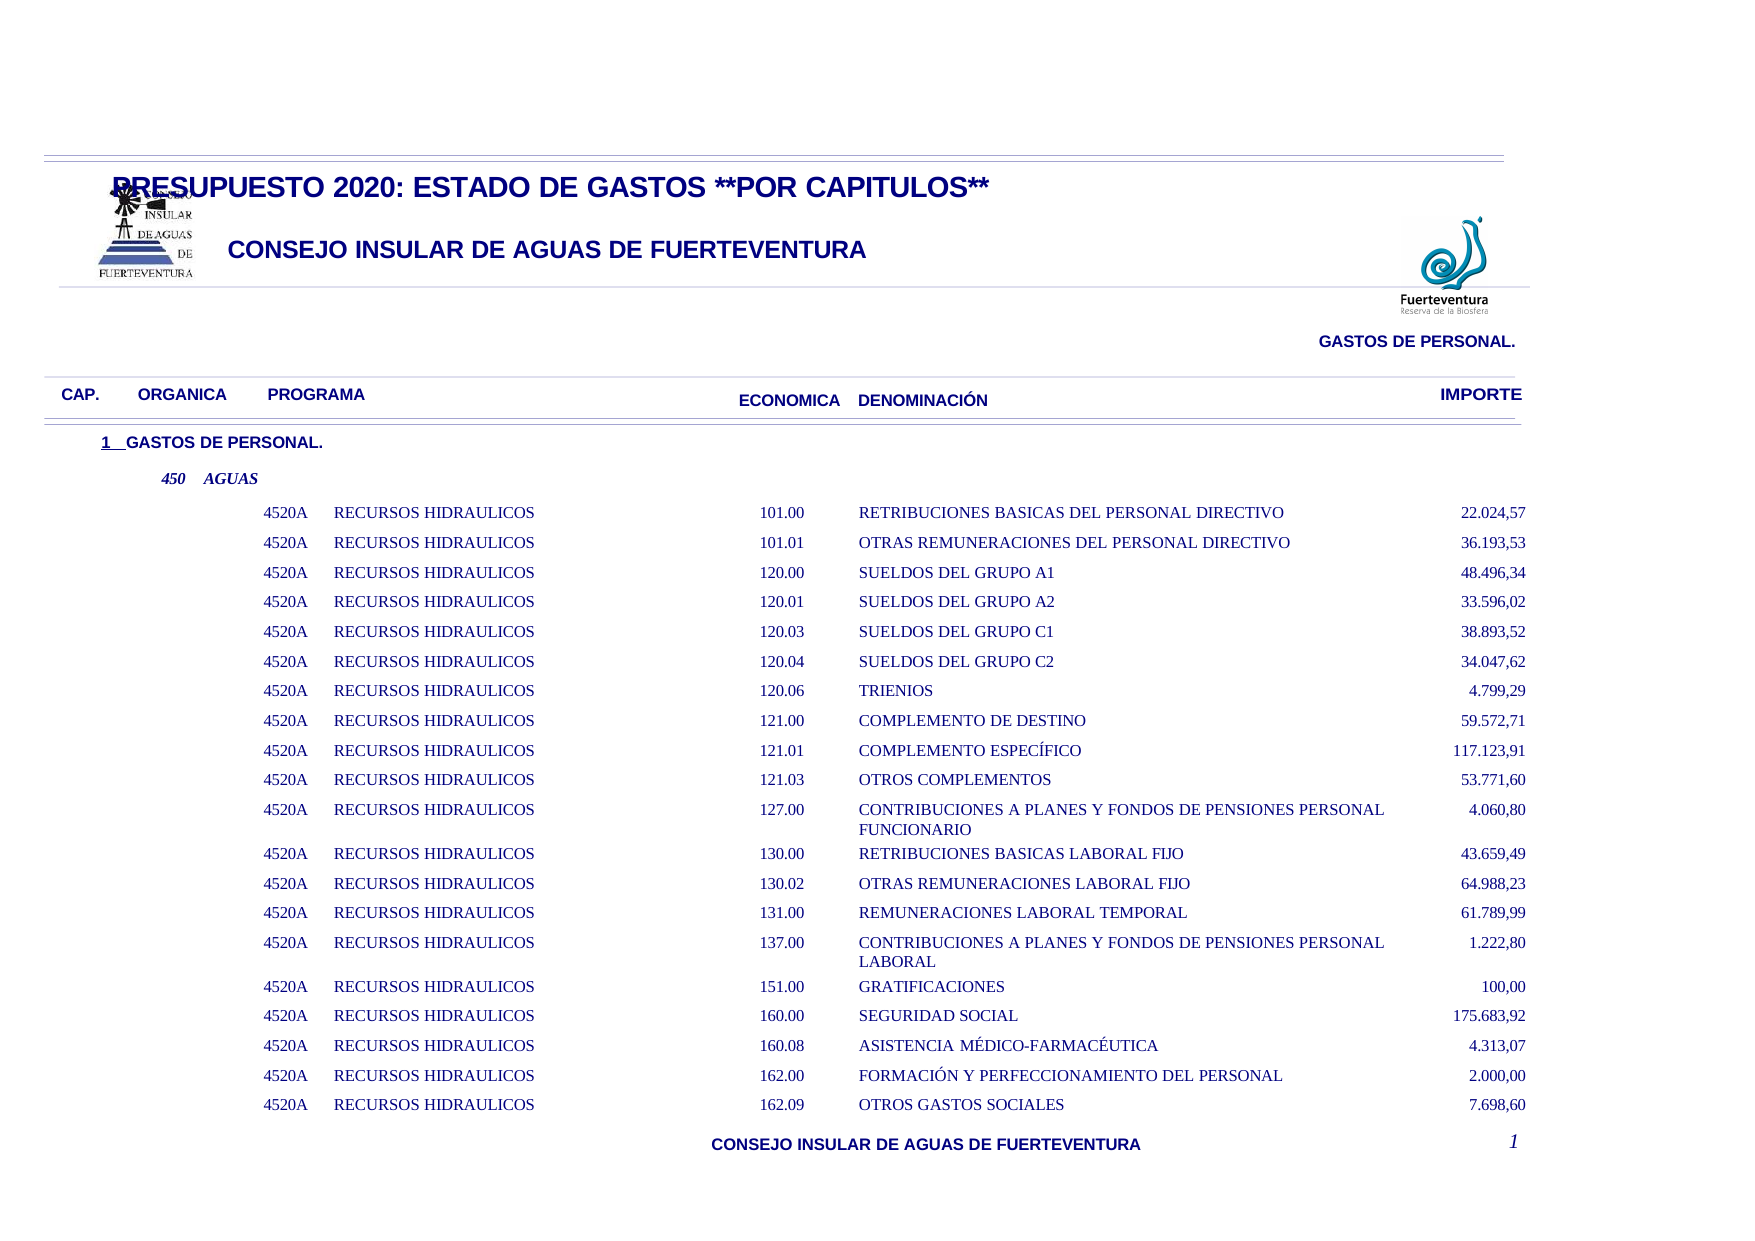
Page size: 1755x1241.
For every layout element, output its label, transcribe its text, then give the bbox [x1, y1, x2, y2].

table_cell OTROS GASTOS SOCIALES [831, 1090, 1416, 1120]
table_cell [195, 842, 261, 868]
table_cell [195, 617, 261, 647]
table_header AGUAS [195, 469, 261, 496]
table_cell [195, 558, 261, 587]
table_cell 4520A [261, 1031, 321, 1061]
table_cell [156, 842, 195, 868]
table_cell 4520A [261, 496, 321, 528]
table_cell RECURSOS HIDRAULICOS [321, 974, 646, 1001]
table_cell 4.060,80 [1416, 795, 1531, 842]
table_cell 121.03 [646, 765, 831, 795]
table_cell [156, 974, 195, 1001]
text CAP. ORGANICA PROGRAMA [61, 385, 372, 404]
table_cell [195, 869, 261, 898]
table_cell 4520A [261, 1090, 321, 1120]
table_cell 43.659,49 [1416, 842, 1531, 868]
table_cell [195, 1061, 261, 1090]
table_cell 2.000,00 [1416, 1061, 1531, 1090]
table_cell 48.496,34 [1416, 558, 1531, 587]
table_cell 4520A [261, 706, 321, 736]
table_cell 151.00 [646, 974, 831, 1001]
table_cell COMPLEMENTO DE DESTINO [831, 706, 1416, 736]
table_cell 4520A [261, 1061, 321, 1090]
table_cell [195, 496, 261, 528]
table_cell RECURSOS HIDRAULICOS [321, 765, 646, 795]
table_cell [195, 706, 261, 736]
text DENOMINACIÓN [858, 391, 1000, 410]
table_cell 120.06 [646, 676, 831, 706]
table_cell 64.988,23 [1416, 869, 1531, 898]
table_cell 53.771,60 [1416, 765, 1531, 795]
table_cell 4520A [261, 647, 321, 676]
table_cell 120.04 [646, 647, 831, 676]
table_cell RETRIBUCIONES BASICAS LABORAL FIJO [831, 842, 1416, 868]
table_cell [195, 1031, 261, 1061]
table_cell [195, 676, 261, 706]
table_cell 120.00 [646, 558, 831, 587]
table_cell 4520A [261, 765, 321, 795]
table_cell [156, 558, 195, 587]
table_cell 59.572,71 [1416, 706, 1531, 736]
text ECONOMICA [738, 391, 846, 410]
text IMPORTE [1440, 385, 1547, 404]
table_cell 4.313,07 [1416, 1031, 1531, 1061]
table_cell OTRAS REMUNERACIONES LABORAL FIJO [831, 869, 1416, 898]
table_cell GRATIFICACIONES [831, 974, 1416, 1001]
text GASTOS DE PERSONAL. [44, 332, 1516, 351]
table_cell 4520A [261, 617, 321, 647]
table_cell SUELDOS DEL GRUPO C2 [831, 647, 1416, 676]
table_cell [195, 736, 261, 765]
table_cell 160.00 [646, 1001, 831, 1031]
table_cell 120.01 [646, 588, 831, 617]
table_cell CONTRIBUCIONES A PLANES Y FONDOS DE PENSIONES PERSONAL FUNCIONARIO [831, 795, 1416, 842]
table_cell 4520A [261, 1001, 321, 1031]
table_cell [195, 974, 261, 1001]
table_cell 130.02 [646, 869, 831, 898]
table_cell RECURSOS HIDRAULICOS [321, 558, 646, 587]
table_cell [156, 706, 195, 736]
table_cell 117.123,91 [1416, 736, 1531, 765]
table_cell 131.00 [646, 898, 831, 928]
table_cell [156, 647, 195, 676]
table_cell [195, 528, 261, 558]
table_cell REMUNERACIONES LABORAL TEMPORAL [831, 898, 1416, 928]
table_cell [195, 898, 261, 928]
table_cell ASISTENCIA MÉDICO-FARMACÉUTICA [831, 1031, 1416, 1061]
table_cell 4520A [261, 795, 321, 842]
table_cell RECURSOS HIDRAULICOS [321, 1031, 646, 1061]
table_cell 101.00 [646, 496, 831, 528]
table_cell 33.596,02 [1416, 588, 1531, 617]
table_cell 61.789,99 [1416, 898, 1531, 928]
table_cell [195, 928, 261, 974]
table_cell [156, 617, 195, 647]
table_cell 1.222,80 [1416, 928, 1531, 974]
table_cell 162.00 [646, 1061, 831, 1090]
table_cell 34.047,62 [1416, 647, 1531, 676]
table_cell 160.08 [646, 1031, 831, 1061]
table_cell RECURSOS HIDRAULICOS [321, 706, 646, 736]
table_cell [156, 496, 195, 528]
table_cell COMPLEMENTO ESPECÍFICO [831, 736, 1416, 765]
table_cell SEGURIDAD SOCIAL [831, 1001, 1416, 1031]
table_cell RECURSOS HIDRAULICOS [321, 736, 646, 765]
table_cell [156, 765, 195, 795]
table_cell 7.698,60 [1416, 1090, 1531, 1120]
table_cell 4520A [261, 528, 321, 558]
table_cell 101.01 [646, 528, 831, 558]
table_cell [156, 736, 195, 765]
table_cell 4520A [261, 558, 321, 587]
table_cell 175.683,92 [1416, 1001, 1531, 1031]
table_cell [156, 528, 195, 558]
table_cell 4520A [261, 736, 321, 765]
table_cell 130.00 [646, 842, 831, 868]
table_cell 121.01 [646, 736, 831, 765]
table_cell [156, 1031, 195, 1061]
table_cell [156, 676, 195, 706]
table_cell RECURSOS HIDRAULICOS [321, 496, 646, 528]
table_cell RECURSOS HIDRAULICOS [321, 869, 646, 898]
table_cell RECURSOS HIDRAULICOS [321, 647, 646, 676]
table_cell 22.024,57 [1416, 496, 1531, 528]
table_cell 4520A [261, 898, 321, 928]
table_header [261, 469, 1531, 496]
table_cell RECURSOS HIDRAULICOS [321, 1090, 646, 1120]
table_cell 162.09 [646, 1090, 831, 1120]
table_cell [195, 1090, 261, 1120]
table_cell RECURSOS HIDRAULICOS [321, 588, 646, 617]
table_cell RECURSOS HIDRAULICOS [321, 898, 646, 928]
table_cell [156, 588, 195, 617]
table_cell RECURSOS HIDRAULICOS [321, 617, 646, 647]
table_cell [156, 795, 195, 842]
table_cell 4520A [261, 588, 321, 617]
table_cell [156, 869, 195, 898]
table_cell FORMACIÓN Y PERFECCIONAMIENTO DEL PERSONAL [831, 1061, 1416, 1090]
table_cell RETRIBUCIONES BASICAS DEL PERSONAL DIRECTIVO [831, 496, 1416, 528]
table_cell RECURSOS HIDRAULICOS [321, 795, 646, 842]
table_cell 4520A [261, 676, 321, 706]
table_cell TRIENIOS [831, 676, 1416, 706]
table_cell RECURSOS HIDRAULICOS [321, 676, 646, 706]
table_cell [195, 1001, 261, 1031]
table_cell RECURSOS HIDRAULICOS [321, 1061, 646, 1090]
table_cell [195, 647, 261, 676]
table_cell RECURSOS HIDRAULICOS [321, 842, 646, 868]
table_cell 38.893,52 [1416, 617, 1531, 647]
table_cell 36.193,53 [1416, 528, 1531, 558]
table_cell [156, 928, 195, 974]
table_cell 127.00 [646, 795, 831, 842]
table_cell 4520A [261, 974, 321, 1001]
table_cell 4.799,29 [1416, 676, 1531, 706]
table_cell 137.00 [646, 928, 831, 974]
table_cell OTRAS REMUNERACIONES DEL PERSONAL DIRECTIVO [831, 528, 1416, 558]
table_cell 120.03 [646, 617, 831, 647]
table_cell [156, 1001, 195, 1031]
table_cell CONTRIBUCIONES A PLANES Y FONDOS DE PENSIONES PERSONAL LABORAL [831, 928, 1416, 974]
table_cell 4520A [261, 869, 321, 898]
table_header 450 [156, 469, 195, 496]
table_cell [156, 1090, 195, 1120]
table_cell [195, 795, 261, 842]
table_cell 4520A [261, 842, 321, 868]
table_cell [195, 588, 261, 617]
table_cell RECURSOS HIDRAULICOS [321, 528, 646, 558]
table_cell [156, 898, 195, 928]
table_cell [195, 765, 261, 795]
table_cell SUELDOS DEL GRUPO C1 [831, 617, 1416, 647]
table_cell 4520A [261, 928, 321, 974]
table_cell SUELDOS DEL GRUPO A2 [831, 588, 1416, 617]
table_cell [156, 1061, 195, 1090]
table_cell SUELDOS DEL GRUPO A1 [831, 558, 1416, 587]
list GASTOS DE PERSONAL. [101, 433, 1547, 452]
table_cell 100,00 [1416, 974, 1531, 1001]
table_cell OTROS COMPLEMENTOS [831, 765, 1416, 795]
table_cell RECURSOS HIDRAULICOS [321, 928, 646, 974]
table_cell 121.00 [646, 706, 831, 736]
table_cell RECURSOS HIDRAULICOS [321, 1001, 646, 1031]
